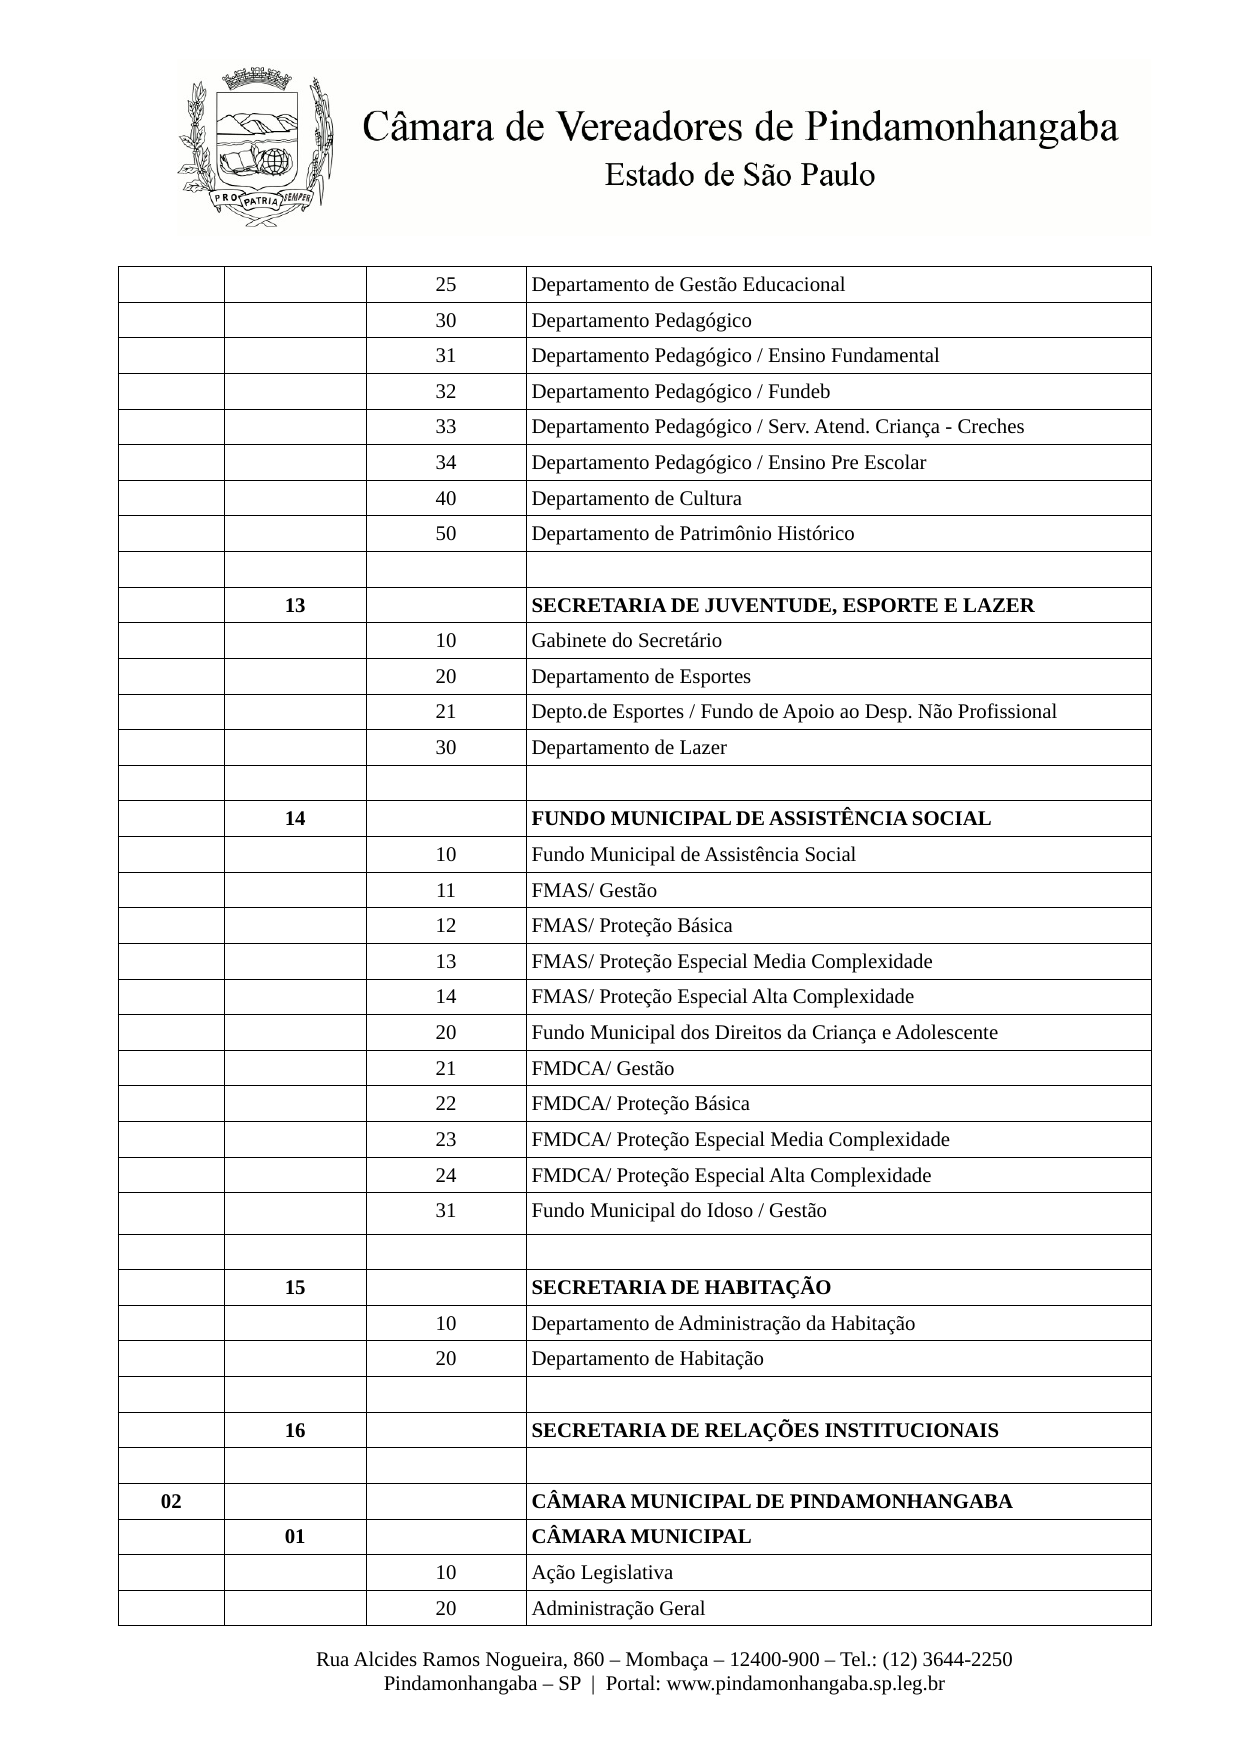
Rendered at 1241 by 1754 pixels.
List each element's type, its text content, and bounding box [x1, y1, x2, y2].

table_cell [225, 267, 366, 302]
table_cell SECRETARIA DE JUVENTUDE, ESPORTE E LAZER [527, 588, 1151, 622]
table_cell [225, 1086, 366, 1121]
table_cell Administração Geral [527, 1591, 1151, 1625]
table_cell 14 [225, 801, 366, 836]
table_cell FMAS/ Gestão [527, 873, 1151, 907]
table_cell 12 [367, 908, 526, 943]
table_cell [225, 1591, 366, 1625]
table_cell CÂMARA MUNICIPAL [527, 1520, 1151, 1554]
table_cell [119, 1051, 224, 1085]
table_cell [225, 766, 366, 800]
table_cell [119, 516, 224, 551]
table_cell [119, 908, 224, 943]
table_cell [119, 1270, 224, 1305]
table_cell 13 [225, 588, 366, 622]
table_cell [527, 1235, 1151, 1269]
table_cell 10 [367, 1555, 526, 1590]
table_cell [119, 730, 224, 765]
table_cell [527, 1377, 1151, 1412]
table_cell [119, 837, 224, 872]
table_cell 30 [367, 730, 526, 765]
table_cell 02 [119, 1484, 224, 1518]
table_cell 01 [225, 1520, 366, 1554]
table_cell [225, 695, 366, 729]
table_cell 10 [367, 1306, 526, 1340]
table_cell Departamento Pedagógico / Serv. Atend. Criança - Creches [527, 410, 1151, 444]
table_cell [527, 552, 1151, 587]
table_cell [119, 1448, 224, 1483]
table_cell [119, 623, 224, 658]
table_cell [119, 1158, 224, 1192]
table_cell [119, 1520, 224, 1554]
table_cell [367, 552, 526, 587]
table_cell [367, 1484, 526, 1518]
table_cell [119, 1193, 224, 1233]
table_cell [119, 659, 224, 693]
table_cell 24 [367, 1158, 526, 1192]
table_cell [119, 267, 224, 302]
table_cell [225, 1341, 366, 1376]
table_cell [367, 1448, 526, 1483]
table_cell Departamento Pedagógico / Fundeb [527, 374, 1151, 408]
table_cell [119, 374, 224, 408]
table_cell 20 [367, 1015, 526, 1050]
table_cell [119, 445, 224, 480]
table_cell [119, 944, 224, 978]
table_cell 33 [367, 410, 526, 444]
table_cell [225, 1555, 366, 1590]
table_cell [225, 623, 366, 658]
table_cell [119, 303, 224, 337]
table_cell Departamento de Patrimônio Histórico [527, 516, 1151, 551]
table_cell [225, 1306, 366, 1340]
table_cell [225, 1235, 366, 1269]
table_cell 16 [225, 1413, 366, 1447]
table_cell [527, 1448, 1151, 1483]
table_cell 21 [367, 1051, 526, 1085]
table_cell [119, 410, 224, 444]
table_cell Departamento de Gestão Educacional [527, 267, 1151, 302]
table_cell [119, 980, 224, 1014]
table_cell [527, 766, 1151, 800]
table_cell 11 [367, 873, 526, 907]
table_cell [119, 1377, 224, 1412]
table_cell Departamento Pedagógico [527, 303, 1151, 337]
table_cell [225, 338, 366, 373]
table_cell [367, 1413, 526, 1447]
table_cell [225, 1448, 366, 1483]
table_cell [367, 766, 526, 800]
table_cell [225, 1015, 366, 1050]
table_cell FMDCA/ Proteção Básica [527, 1086, 1151, 1121]
table_cell Fundo Municipal dos Direitos da Criança e Adolescente [527, 1015, 1151, 1050]
table_cell Fundo Municipal de Assistência Social [527, 837, 1151, 872]
table_cell FUNDO MUNICIPAL DE ASSISTÊNCIA SOCIAL [527, 801, 1151, 836]
table_cell [367, 1377, 526, 1412]
table_cell [119, 1235, 224, 1269]
table_cell 50 [367, 516, 526, 551]
table_cell [225, 730, 366, 765]
table_cell [225, 908, 366, 943]
table_cell [225, 1051, 366, 1085]
table_cell [225, 944, 366, 978]
table_cell [225, 1377, 366, 1412]
table_cell [119, 552, 224, 587]
table_cell SECRETARIA DE HABITAÇÃO [527, 1270, 1151, 1305]
table_cell [225, 1122, 366, 1157]
table_cell 20 [367, 1341, 526, 1376]
table_cell Departamento de Habitação [527, 1341, 1151, 1376]
table_cell FMAS/ Proteção Especial Media Complexidade [527, 944, 1151, 978]
table_cell Departamento Pedagógico / Ensino Pre Escolar [527, 445, 1151, 480]
table_cell [225, 873, 366, 907]
table_cell [119, 873, 224, 907]
table_cell [225, 410, 366, 444]
table_cell [225, 552, 366, 587]
table_cell Departamento de Cultura [527, 481, 1151, 515]
table_cell [119, 481, 224, 515]
table_cell [367, 1235, 526, 1269]
table_cell 20 [367, 659, 526, 693]
table_cell [367, 588, 526, 622]
table_cell 13 [367, 944, 526, 978]
table_cell FMAS/ Proteção Básica [527, 908, 1151, 943]
table_cell [119, 338, 224, 373]
table_cell [119, 1306, 224, 1340]
table_cell Fundo Municipal do Idoso / Gestão [527, 1193, 1151, 1233]
table_cell [367, 801, 526, 836]
table_cell FMAS/ Proteção Especial Alta Complexidade [527, 980, 1151, 1014]
table_cell Departamento de Lazer [527, 730, 1151, 765]
table_cell Departamento de Administração da Habitação [527, 1306, 1151, 1340]
table_cell [119, 1015, 224, 1050]
table_cell 32 [367, 374, 526, 408]
table_cell [119, 766, 224, 800]
table_cell [367, 1520, 526, 1554]
table_cell 10 [367, 837, 526, 872]
table_cell 23 [367, 1122, 526, 1157]
table_cell [225, 303, 366, 337]
table_cell FMDCA/ Proteção Especial Alta Complexidade [527, 1158, 1151, 1192]
table_cell Ação Legislativa [527, 1555, 1151, 1590]
table_cell [225, 659, 366, 693]
table_cell FMDCA/ Gestão [527, 1051, 1151, 1085]
table_cell [119, 1413, 224, 1447]
table_cell 10 [367, 623, 526, 658]
table_cell 14 [367, 980, 526, 1014]
table_cell 34 [367, 445, 526, 480]
table_cell 31 [367, 1193, 526, 1233]
table_cell [119, 1122, 224, 1157]
table_cell 22 [367, 1086, 526, 1121]
table_cell 21 [367, 695, 526, 729]
picture [177, 59, 1152, 236]
table_cell [225, 1193, 366, 1233]
table_cell 25 [367, 267, 526, 302]
table_cell Depto.de Esportes / Fundo de Apoio ao Desp. Não Profissional [527, 695, 1151, 729]
table_cell 15 [225, 1270, 366, 1305]
table_cell [225, 1158, 366, 1192]
table_cell 40 [367, 481, 526, 515]
table_cell [367, 1270, 526, 1305]
table_cell [225, 980, 366, 1014]
table_cell [225, 837, 366, 872]
table_cell Gabinete do Secretário [527, 623, 1151, 658]
table_cell Departamento Pedagógico / Ensino Fundamental [527, 338, 1151, 373]
table_cell FMDCA/ Proteção Especial Media Complexidade [527, 1122, 1151, 1157]
table_cell [225, 516, 366, 551]
table_cell [119, 1086, 224, 1121]
table_cell [119, 588, 224, 622]
table_cell [119, 1591, 224, 1625]
table_cell [225, 1484, 366, 1518]
table_cell [225, 374, 366, 408]
table_cell CÂMARA MUNICIPAL DE PINDAMONHANGABA [527, 1484, 1151, 1518]
table_cell [119, 695, 224, 729]
table_cell [225, 445, 366, 480]
table_cell SECRETARIA DE RELAÇÕES INSTITUCIONAIS [527, 1413, 1151, 1447]
table_cell [119, 1341, 224, 1376]
table_cell [119, 801, 224, 836]
table_cell [225, 481, 366, 515]
table_cell Departamento de Esportes [527, 659, 1151, 693]
table_cell 30 [367, 303, 526, 337]
table_cell 31 [367, 338, 526, 373]
table_cell 20 [367, 1591, 526, 1625]
table_cell [119, 1555, 224, 1590]
